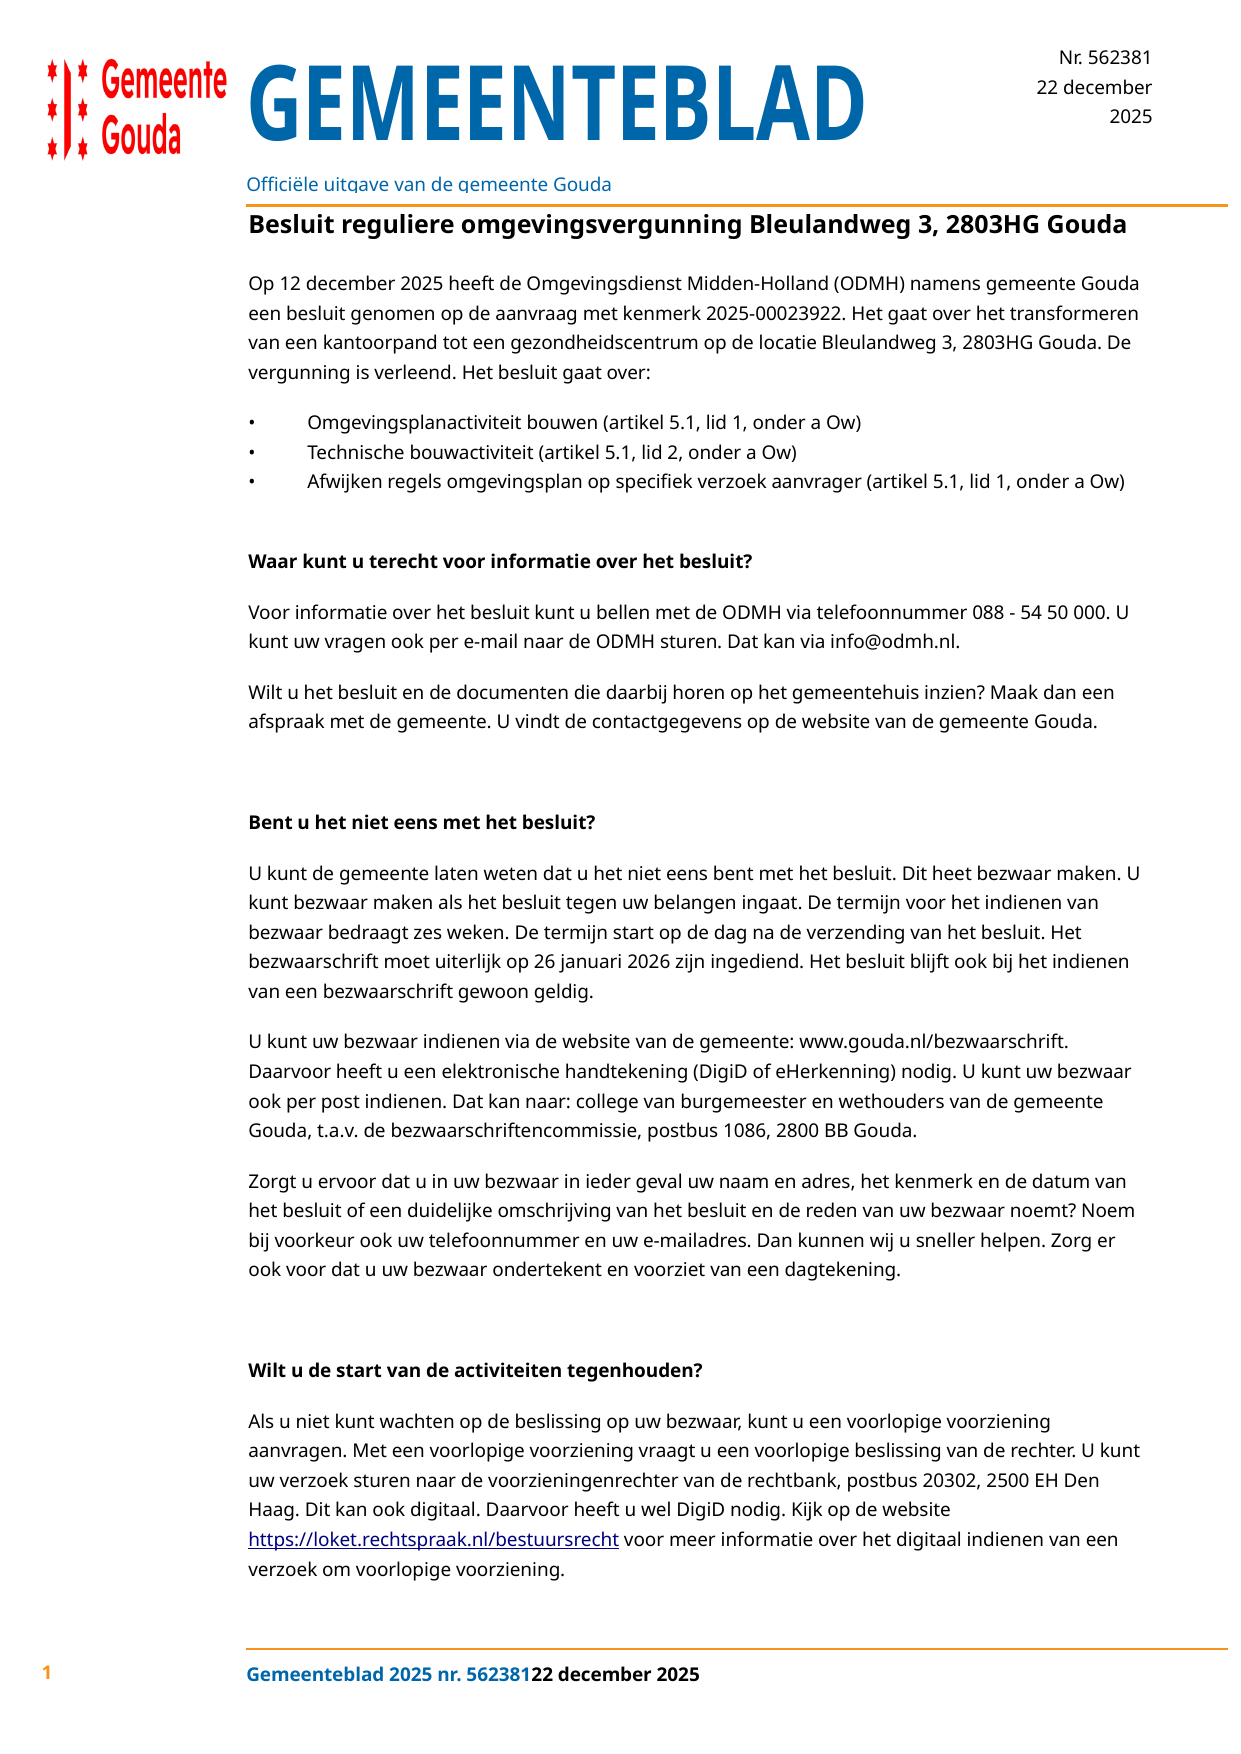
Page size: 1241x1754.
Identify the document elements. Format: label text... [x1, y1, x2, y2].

text U kunt uw bezwaar indienen via de website van de gemeente: www.gouda.nl/bezwaarschrift. Daarvoor heeft u een elektronische handtekening (DigiD of eHerkenning) nodig. U kunt uw bezwaar ook per post indienen. Dat kan naar: college van burgemeester en wethouders van de gemeente Gouda, t.a.v. de bezwaarschriftencommissie, postbus 1086, 2800 BB Gouda. [248, 1029, 1152, 1143]
list Omgevingsplanactiviteit bouwen (artikel 5.1, lid 1, onder a Ow) [248, 409, 1152, 435]
text U kunt de gemeente laten weten dat u het niet eens bent met het besluit. Dit heet bezwaar maken. U kunt bezwaar maken als het besluit tegen uw belangen ingaat. De termijn voor het indienen van bezwaar bedraagt zes weken. De termijn start op de dag na de verzending van het besluit. Het bezwaarschrift moet uiterlijk op 26 januari 2026 zijn ingediend. Het besluit blijft ook bij het indienen van een bezwaarschrift gewoon geldig. [248, 860, 1152, 1004]
text Zorgt u ervoor dat u in uw bezwaar in ieder geval uw naam en adres, het kenmerk en de datum van het besluit of een duidelijke omschrijving van het besluit en de reden van uw bezwaar noemt? Noem bij voorkeur ook uw telefoonnummer en uw e-mailadres. Dan kunnen wij u sneller helpen. Zorg er ook voor dat u uw bezwaar ondertekent en voorziet van een dagtekening. [248, 1168, 1152, 1282]
list Afwijken regels omgevingsplan op specifiek verzoek aanvrager (artikel 5.1, lid 1, onder a Ow) [248, 469, 1152, 494]
text Als u niet kunt wachten op de beslissing op uw bezwaar, kunt u een voorlopige voorziening aanvragen. Met een voorlopige voorziening vraagt u een voorlopige beslissing van de rechter. U kunt uw verzoek sturen naar de voorzieningenrechter van de rechtbank, postbus 20302, 2500 EH Den Haag. Dit kan ook digitaal. Daarvoor heeft u wel DigiD nodig. Kijk op de website https://loket.rechtspraak.nl/bestuursrecht voor meer informatie over het digitaal indienen van een verzoek om voorlopige voorziening. [248, 1408, 1152, 1581]
text Wilt u het besluit en de documenten die daarbij horen op het gemeentehuis inzien? Maak dan een afspraak met de gemeente. U vindt de contactgegevens op de website van de gemeente Gouda. [248, 679, 1152, 734]
list Technische bouwactiviteit (artikel 5.1, lid 2, onder a Ow) [248, 439, 1152, 465]
text Bent u het niet eens met het besluit? [248, 809, 1152, 835]
text Op 12 december 2025 heeft de Omgevingsdienst Midden-Holland (ODMH) namens gemeente Gouda een besluit genomen op de aanvraag met kenmerk 2025-00023922. Het gaat over het transformeren van een kantoorpand tot een gezondheidscentrum op de locatie Bleulandweg 3, 2803HG Gouda. De vergunning is verleend. Het besluit gaat over: [248, 270, 1152, 385]
text Wilt u de start van de activiteiten tegenhouden? [248, 1357, 1152, 1383]
picture [41, 47, 231, 172]
text Besluit reguliere omgevingsvergunning Bleulandweg 3, 2803HG Gouda [248, 207, 1152, 241]
text Waar kunt u terecht voor informatie over het besluit? [248, 549, 1152, 574]
text Voor informatie over het besluit kunt u bellen met de ODMH via telefoonnummer 088 - 54 50 000. U kunt uw vragen ook per e-mail naar de ODMH sturen. Dat kan via info@odmh.nl. [248, 599, 1152, 654]
